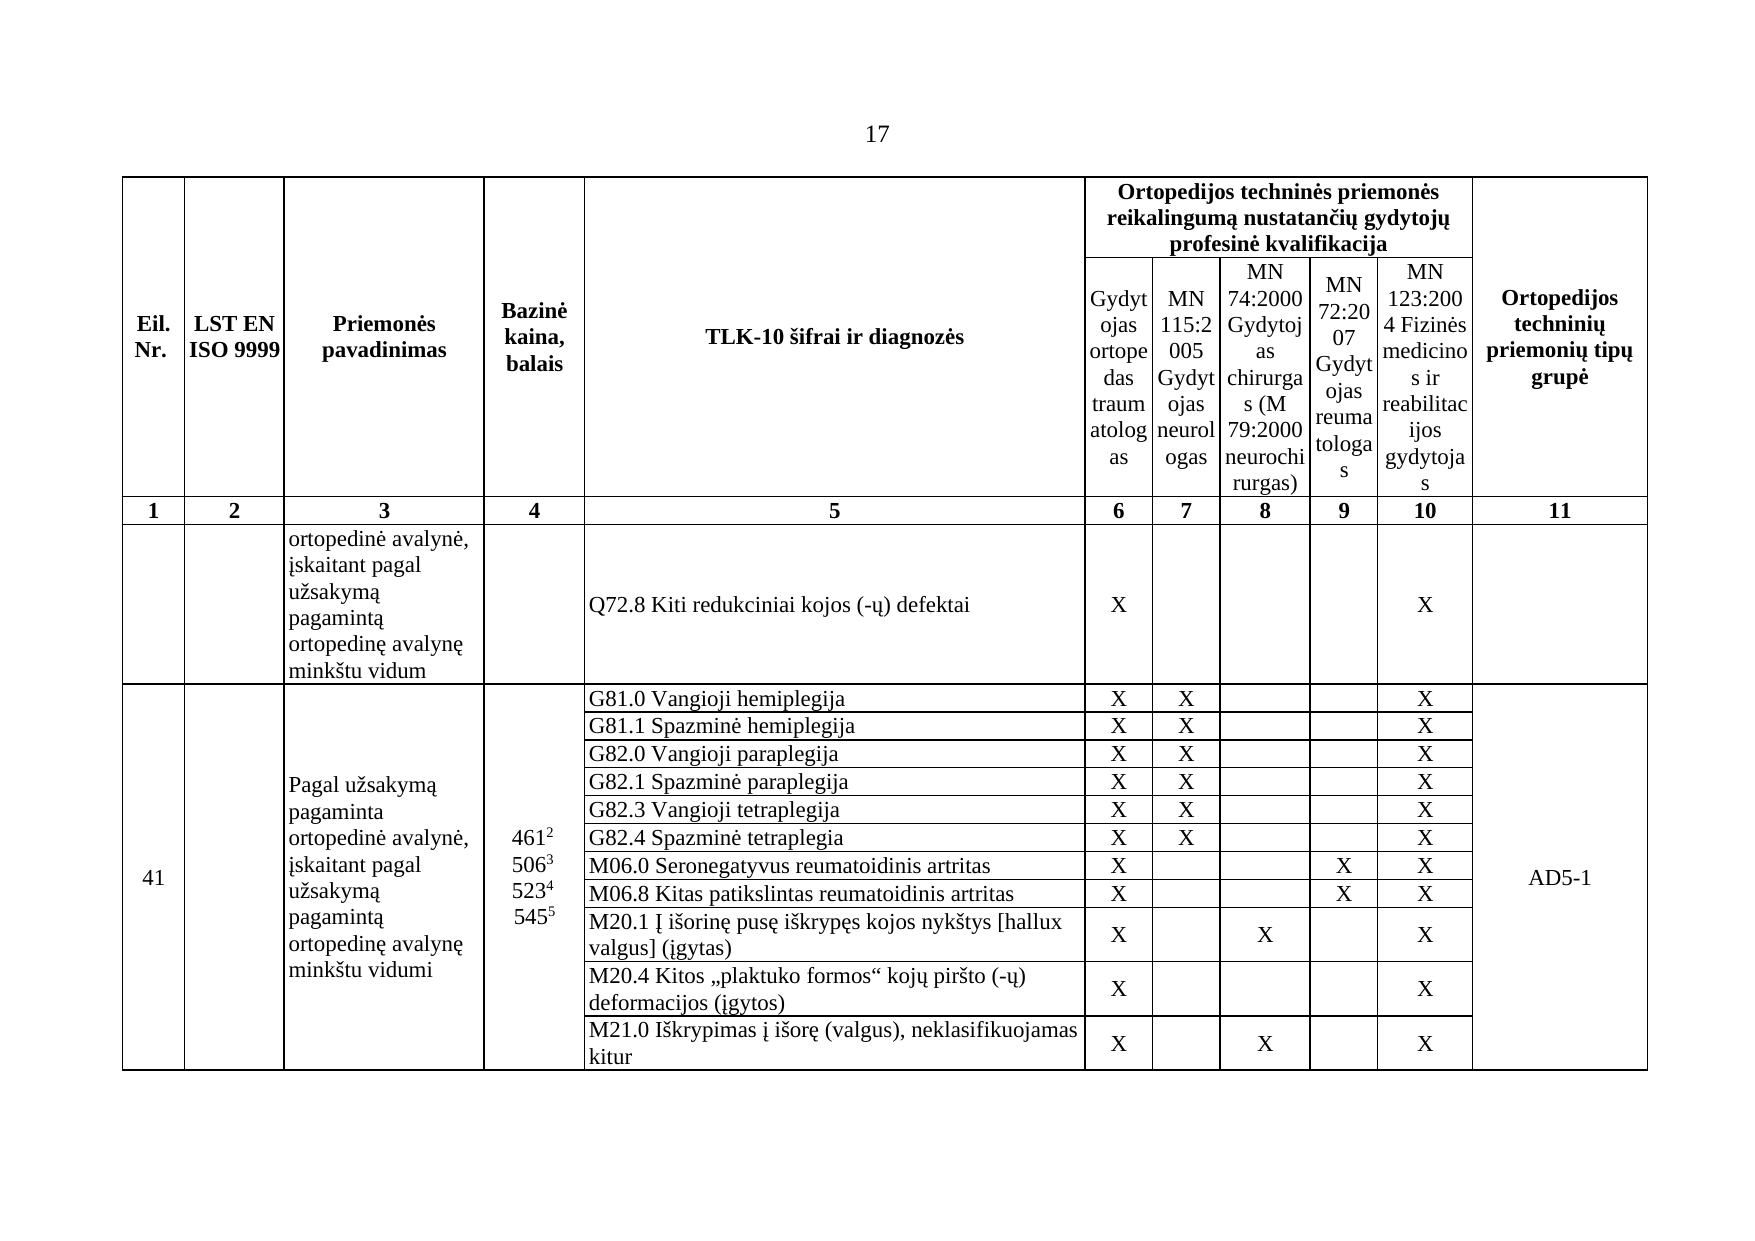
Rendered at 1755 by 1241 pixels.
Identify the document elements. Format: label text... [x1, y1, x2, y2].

table_cell X [1378, 768, 1472, 795]
table_cell [1221, 525, 1309, 683]
table_cell X [1221, 1017, 1309, 1069]
table_cell [1311, 713, 1377, 739]
table_cell X [1086, 685, 1152, 711]
table_cell X [1086, 1017, 1152, 1069]
table_cell [1311, 824, 1377, 851]
table_cell [1311, 685, 1377, 711]
table_cell 8 [1221, 497, 1309, 523]
table_cell [1221, 824, 1309, 851]
table_cell X [1378, 796, 1472, 823]
table_header LST EN ISO 9999 [185, 178, 283, 496]
table_cell X [1378, 880, 1472, 906]
table_cell 11 [1473, 497, 1647, 523]
table_cell AD5-1 [1473, 685, 1647, 1069]
table_cell X [1153, 713, 1219, 739]
table_cell [1153, 880, 1219, 906]
table_cell 6 [1086, 497, 1152, 523]
table_cell [1221, 852, 1309, 878]
table_cell MN 72:2007 Gydytojas reumatologas [1311, 258, 1377, 496]
table_cell [1221, 768, 1309, 795]
table_cell X [1378, 713, 1472, 739]
table_cell [1153, 1017, 1219, 1069]
table_cell [1311, 796, 1377, 823]
table_cell [1311, 525, 1377, 683]
table_cell X [1378, 741, 1472, 767]
table_cell X [1086, 908, 1152, 961]
table_cell ortopedinė avalynė, įskaitant pagal užsakymą pagamintą ortopedinę avalynę minkštu vidum [285, 525, 483, 683]
table_cell MN 115:2005 Gydytojas neurologas [1153, 258, 1219, 496]
table_cell 9 [1311, 497, 1377, 523]
table_cell 10 [1378, 497, 1472, 523]
table_cell [1473, 525, 1647, 683]
table_cell X [1086, 741, 1152, 767]
table_cell X [1378, 525, 1472, 683]
table_cell X [1086, 713, 1152, 739]
table_cell [485, 525, 584, 683]
table_cell [1221, 713, 1309, 739]
table_cell MN 74:2000 Gydytojas chirurgas (M 79:2000 neurochirurgas) [1221, 258, 1309, 496]
table_header Priemonės pavadinimas [285, 178, 483, 496]
table_cell X [1153, 824, 1219, 851]
table_cell X [1086, 525, 1152, 683]
table_cell [123, 525, 184, 683]
table_cell 4612 5063 5234 5455 [485, 685, 584, 1069]
table_cell X [1086, 768, 1152, 795]
table_cell [1153, 962, 1219, 1015]
table_cell M06.8 Kitas patikslintas reumatoidinis artritas [585, 880, 1084, 906]
table_cell [1221, 685, 1309, 711]
table_cell [1311, 962, 1377, 1015]
table_cell M20.1 Į išorinę pusę iškrypęs kojos nykštys [hallux valgus] (įgytas) [585, 908, 1084, 961]
table_cell G82.0 Vangioji paraplegija [585, 741, 1084, 767]
table_cell 1 [123, 497, 184, 523]
table_cell X [1086, 796, 1152, 823]
table_cell X [1086, 824, 1152, 851]
table_cell X [1378, 1017, 1472, 1069]
table_cell X [1378, 852, 1472, 878]
table_cell [1153, 852, 1219, 878]
table_cell X [1153, 741, 1219, 767]
table_cell X [1311, 880, 1377, 906]
table_cell 41 [123, 685, 184, 1069]
table_cell [1311, 1017, 1377, 1069]
table_cell G82.4 Spazminė tetraplegia [585, 824, 1084, 851]
table_cell [1221, 741, 1309, 767]
table_cell X [1378, 962, 1472, 1015]
table_header Eil. Nr. [123, 178, 184, 496]
table_cell [185, 525, 283, 683]
table_cell X [1153, 796, 1219, 823]
table_cell [1221, 796, 1309, 823]
table_cell [1311, 768, 1377, 795]
table_cell [1311, 741, 1377, 767]
table_header Ortopedijos techninės priemonės reikalingumą nustatančių gydytojų profesinė kvalifikacija [1086, 178, 1472, 257]
table_cell X [1378, 824, 1472, 851]
table_cell [1311, 908, 1377, 961]
table_cell X [1153, 768, 1219, 795]
table_cell M06.0 Seronegatyvus reumatoidinis artritas [585, 852, 1084, 878]
table_cell X [1378, 908, 1472, 961]
table_cell X [1221, 908, 1309, 961]
table_header TLK-10 šifrai ir diagnozės [585, 178, 1084, 496]
table_cell Gydytojas ortopedas traumatologas [1086, 258, 1152, 496]
table_header Ortopedijos techninių priemonių tipų grupė [1473, 178, 1647, 496]
table_cell [1153, 525, 1219, 683]
table_cell [185, 685, 283, 1069]
table_cell 7 [1153, 497, 1219, 523]
table_cell G81.1 Spazminė hemiplegija [585, 713, 1084, 739]
table_cell [1153, 908, 1219, 961]
table_cell X [1086, 962, 1152, 1015]
table_cell Q72.8 Kiti redukciniai kojos (-ų) defektai [585, 525, 1084, 683]
table_cell G81.0 Vangioji hemiplegija [585, 685, 1084, 711]
table_cell [1221, 962, 1309, 1015]
table_cell X [1378, 685, 1472, 711]
table_cell G82.1 Spazminė paraplegija [585, 768, 1084, 795]
table_cell X [1311, 852, 1377, 878]
table_cell 4 [485, 497, 584, 523]
table_header Bazinė kaina, balais [485, 178, 584, 496]
table_cell Pagal užsakymą pagaminta ortopedinė avalynė, įskaitant pagal užsakymą pagamintą ortopedinę avalynę minkštu vidumi [285, 685, 483, 1069]
table_cell X [1086, 852, 1152, 878]
table_cell X [1153, 685, 1219, 711]
table_cell X [1086, 880, 1152, 906]
table_cell 5 [585, 497, 1084, 523]
table_cell 3 [285, 497, 483, 523]
table_cell G82.3 Vangioji tetraplegija [585, 796, 1084, 823]
table_cell M21.0 Iškrypimas į išorę (valgus), neklasifikuojamas kitur [585, 1017, 1084, 1069]
table_cell [1221, 880, 1309, 906]
table_cell MN 123:2004 Fizinės medicinos ir reabilitacijos gydytojas [1378, 258, 1472, 496]
table_cell M20.4 Kitos „plaktuko formos“ kojų piršto (-ų) deformacijos (įgytos) [585, 962, 1084, 1015]
table_cell 2 [185, 497, 283, 523]
